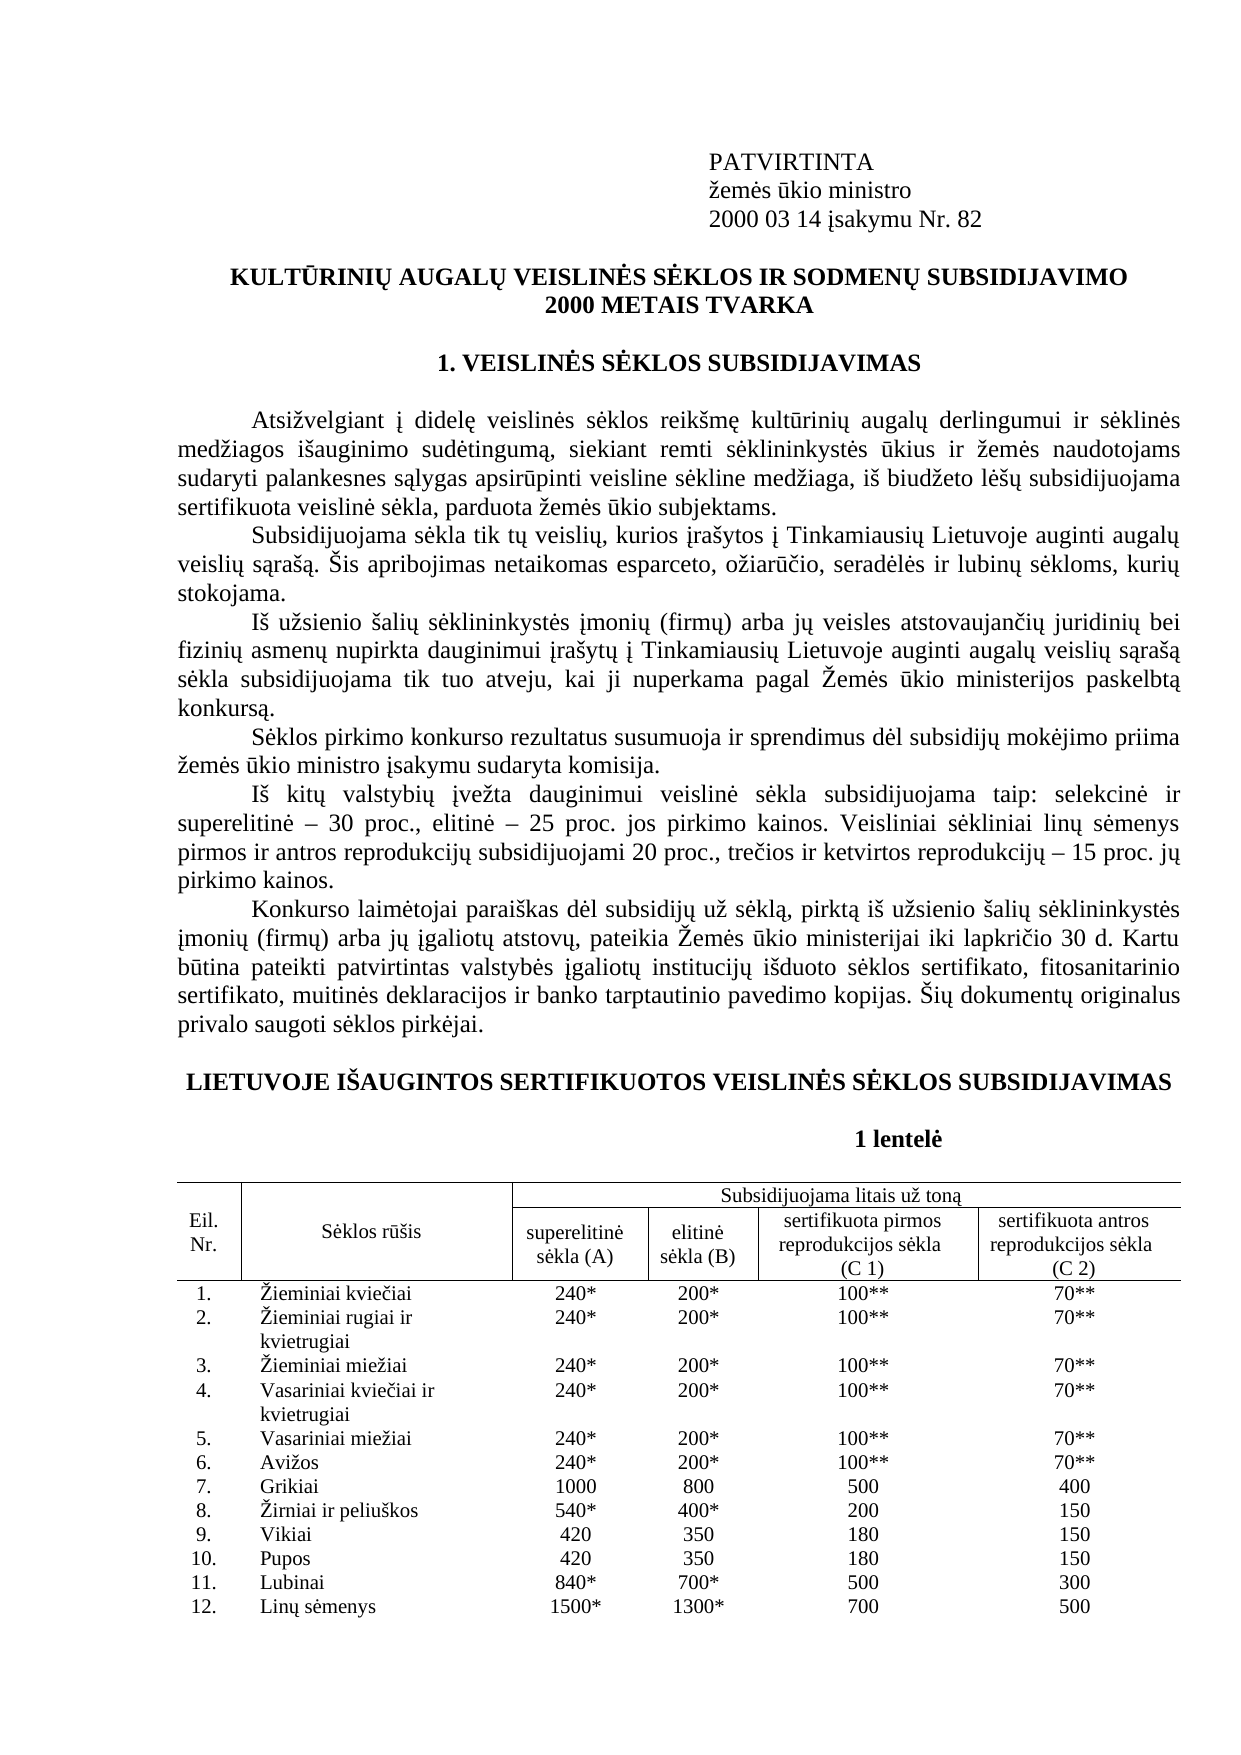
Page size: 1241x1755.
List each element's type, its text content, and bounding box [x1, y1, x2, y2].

table_cell 6. [177, 1450, 242, 1474]
table_cell 2. [177, 1305, 242, 1353]
table_cell 200* [649, 1378, 758, 1426]
table_cell 100** [759, 1450, 978, 1474]
table_cell 400 [978, 1474, 1181, 1498]
table_cell 240* [513, 1450, 649, 1474]
text žemės ūkio ministro [177, 176, 1181, 204]
text Iš kitų valstybių įvežta dauginimui veislinė sėkla subsidijuojama taip: selekcinė ir superelitinė – 30 proc., elitinė – 25 proc. jos pirkimo kainos. Veisliniai sėkliniai linų sėmenys pirmos ir antros reprodukcijų subsidijuojami 20 proc., trečios ir ketvirtos reprodukcijų – 15 proc. jų pirkimo kainos. [177, 779, 1181, 894]
table_cell 70** [978, 1378, 1181, 1426]
table_cell Avižos [242, 1450, 513, 1474]
table_cell Žieminiai rugiai ir kvietrugiai [242, 1305, 513, 1353]
table_cell 200* [649, 1450, 758, 1474]
text PATVIRTINTA [177, 147, 1181, 176]
table_cell 5. [177, 1426, 242, 1450]
text Atsižvelgiant į didelę veislinės sėklos reikšmę kultūrinių augalų derlingumui ir sėklinės medžiagos išauginimo sudėtingumą, siekiant remti sėklininkystės ūkius ir žemės naudotojams sudaryti palankesnes sąlygas apsirūpinti veisline sėkline medžiaga, iš biudžeto lėšų subsidijuojama sertifikuota veislinė sėkla, parduota žemės ūkio subjektams. [177, 406, 1181, 521]
table_cell 240* [513, 1426, 649, 1450]
table_cell 240* [513, 1378, 649, 1426]
table_cell 11. [177, 1570, 242, 1594]
table_header Eil. Nr. [177, 1183, 241, 1280]
table_cell elitinė sėkla (B) [649, 1208, 758, 1280]
table_header Subsidijuojama litais už toną [513, 1183, 1181, 1207]
table_cell 150 [978, 1498, 1181, 1522]
table_cell 240* [513, 1354, 649, 1377]
table_cell 350 [649, 1546, 758, 1570]
table_cell 840* [513, 1570, 649, 1594]
table_cell 350 [649, 1522, 758, 1546]
text Subsidijuojama sėkla tik tų veislių, kurios įrašytos į Tinkamiausių Lietuvoje auginti augalų veislių sąrašą. Šis apribojimas netaikomas esparceto, ožiarūčio, seradėlės ir lubinų sėkloms, kurių stokojama. [177, 521, 1181, 607]
table_cell Lubinai [242, 1570, 513, 1594]
table_cell 420 [513, 1546, 649, 1570]
table_cell 500 [759, 1570, 978, 1594]
table_cell 70** [978, 1305, 1181, 1353]
table_cell 420 [513, 1522, 649, 1546]
table_cell 400* [649, 1498, 758, 1522]
table_cell 100** [759, 1378, 978, 1426]
table_cell Vasariniai kviečiai ir kvietrugiai [242, 1378, 513, 1426]
text LIETUVOJE IŠAUGINTOS SERTIFIKUOTOS VEISLINĖS SĖKLOS SUBSIDIJAVIMAS [177, 1067, 1181, 1096]
table_cell sertifikuota antros reprodukcijos sėkla (C 2) [979, 1208, 1181, 1280]
text 2000 03 14 įsakymu Nr. 82 [177, 204, 1181, 233]
table_cell 200* [649, 1281, 758, 1305]
table_cell 100** [759, 1354, 978, 1377]
text KULTŪRINIŲ AUGALŲ VEISLINĖS SĖKLOS IR SODMENŲ SUBSIDIJAVIMO [177, 262, 1181, 291]
table_cell 100** [759, 1305, 978, 1353]
table_cell 200 [759, 1498, 978, 1522]
table_cell 1. [177, 1281, 242, 1305]
table_cell 540* [513, 1498, 649, 1522]
table_cell Žieminiai miežiai [242, 1354, 513, 1377]
table_cell 10. [177, 1546, 242, 1570]
text 2000 METAIS TVARKA [177, 291, 1181, 319]
table_cell 70** [978, 1354, 1181, 1377]
table_cell 8. [177, 1498, 242, 1522]
text 1 lentelė [854, 1124, 1181, 1153]
table_cell 1000 [513, 1474, 649, 1498]
text Konkurso laimėtojai paraiškas dėl subsidijų už sėklą, pirktą iš užsienio šalių sėklininkystės įmonių (firmų) arba jų įgaliotų atstovų, pateikia Žemės ūkio ministerijai iki lapkričio 30 d. Kartu būtina pateikti patvirtintas valstybės įgaliotų institucijų išduoto sėklos sertifikato, fitosanitarinio sertifikato, muitinės deklaracijos ir banko tarptautinio pavedimo kopijas. Šių dokumentų originalus privalo saugoti sėklos pirkėjai. [177, 894, 1181, 1038]
table_header Sėklos rūšis [242, 1183, 512, 1280]
table_cell Vasariniai miežiai [242, 1426, 513, 1450]
table_cell 180 [759, 1522, 978, 1546]
table_cell 180 [759, 1546, 978, 1570]
table_cell 70** [978, 1426, 1181, 1450]
table_cell Grikiai [242, 1474, 513, 1498]
text Iš užsienio šalių sėklininkystės įmonių (firmų) arba jų veisles atstovaujančių juridinių bei fizinių asmenų nupirkta dauginimui įrašytų į Tinkamiausių Lietuvoje auginti augalų veislių sąrašą sėkla subsidijuojama tik tuo atveju, kai ji nuperkama pagal Žemės ūkio ministerijos paskelbtą konkursą. [177, 607, 1181, 722]
text Sėklos pirkimo konkurso rezultatus susumuoja ir sprendimus dėl subsidijų mokėjimo priima žemės ūkio ministro įsakymu sudaryta komisija. [177, 722, 1181, 779]
table_cell Žieminiai kviečiai [242, 1281, 513, 1305]
table_cell 1500* [513, 1594, 649, 1618]
table_cell 100** [759, 1281, 978, 1305]
table_cell 1300* [649, 1594, 758, 1618]
table_cell 100** [759, 1426, 978, 1450]
table_cell Linų sėmenys [242, 1594, 513, 1618]
table_cell 700* [649, 1570, 758, 1594]
table_cell 70** [978, 1450, 1181, 1474]
table_cell superelitinė sėkla (A) [513, 1208, 648, 1280]
table_cell sertifikuota pirmos reprodukcijos sėkla (C 1) [759, 1208, 978, 1280]
table_cell 150 [978, 1522, 1181, 1546]
table_cell 240* [513, 1305, 649, 1353]
table_cell 70** [978, 1281, 1181, 1305]
table_cell 200* [649, 1305, 758, 1353]
table_cell 500 [978, 1594, 1181, 1618]
table_cell 200* [649, 1426, 758, 1450]
table_cell 700 [759, 1594, 978, 1618]
table_cell Vikiai [242, 1522, 513, 1546]
table_cell 4. [177, 1378, 242, 1426]
table_cell 300 [978, 1570, 1181, 1594]
table_cell 240* [513, 1281, 649, 1305]
text 1. Veislinės sėklos subsidijavimas [177, 348, 1181, 377]
table_cell Pupos [242, 1546, 513, 1570]
table_cell 12. [177, 1594, 242, 1618]
table_cell 3. [177, 1354, 242, 1377]
table_cell 200* [649, 1354, 758, 1377]
table_cell 9. [177, 1522, 242, 1546]
table_cell Žirniai ir peliuškos [242, 1498, 513, 1522]
table_cell 7. [177, 1474, 242, 1498]
table_cell 500 [759, 1474, 978, 1498]
table_cell 800 [649, 1474, 758, 1498]
table_cell 150 [978, 1546, 1181, 1570]
